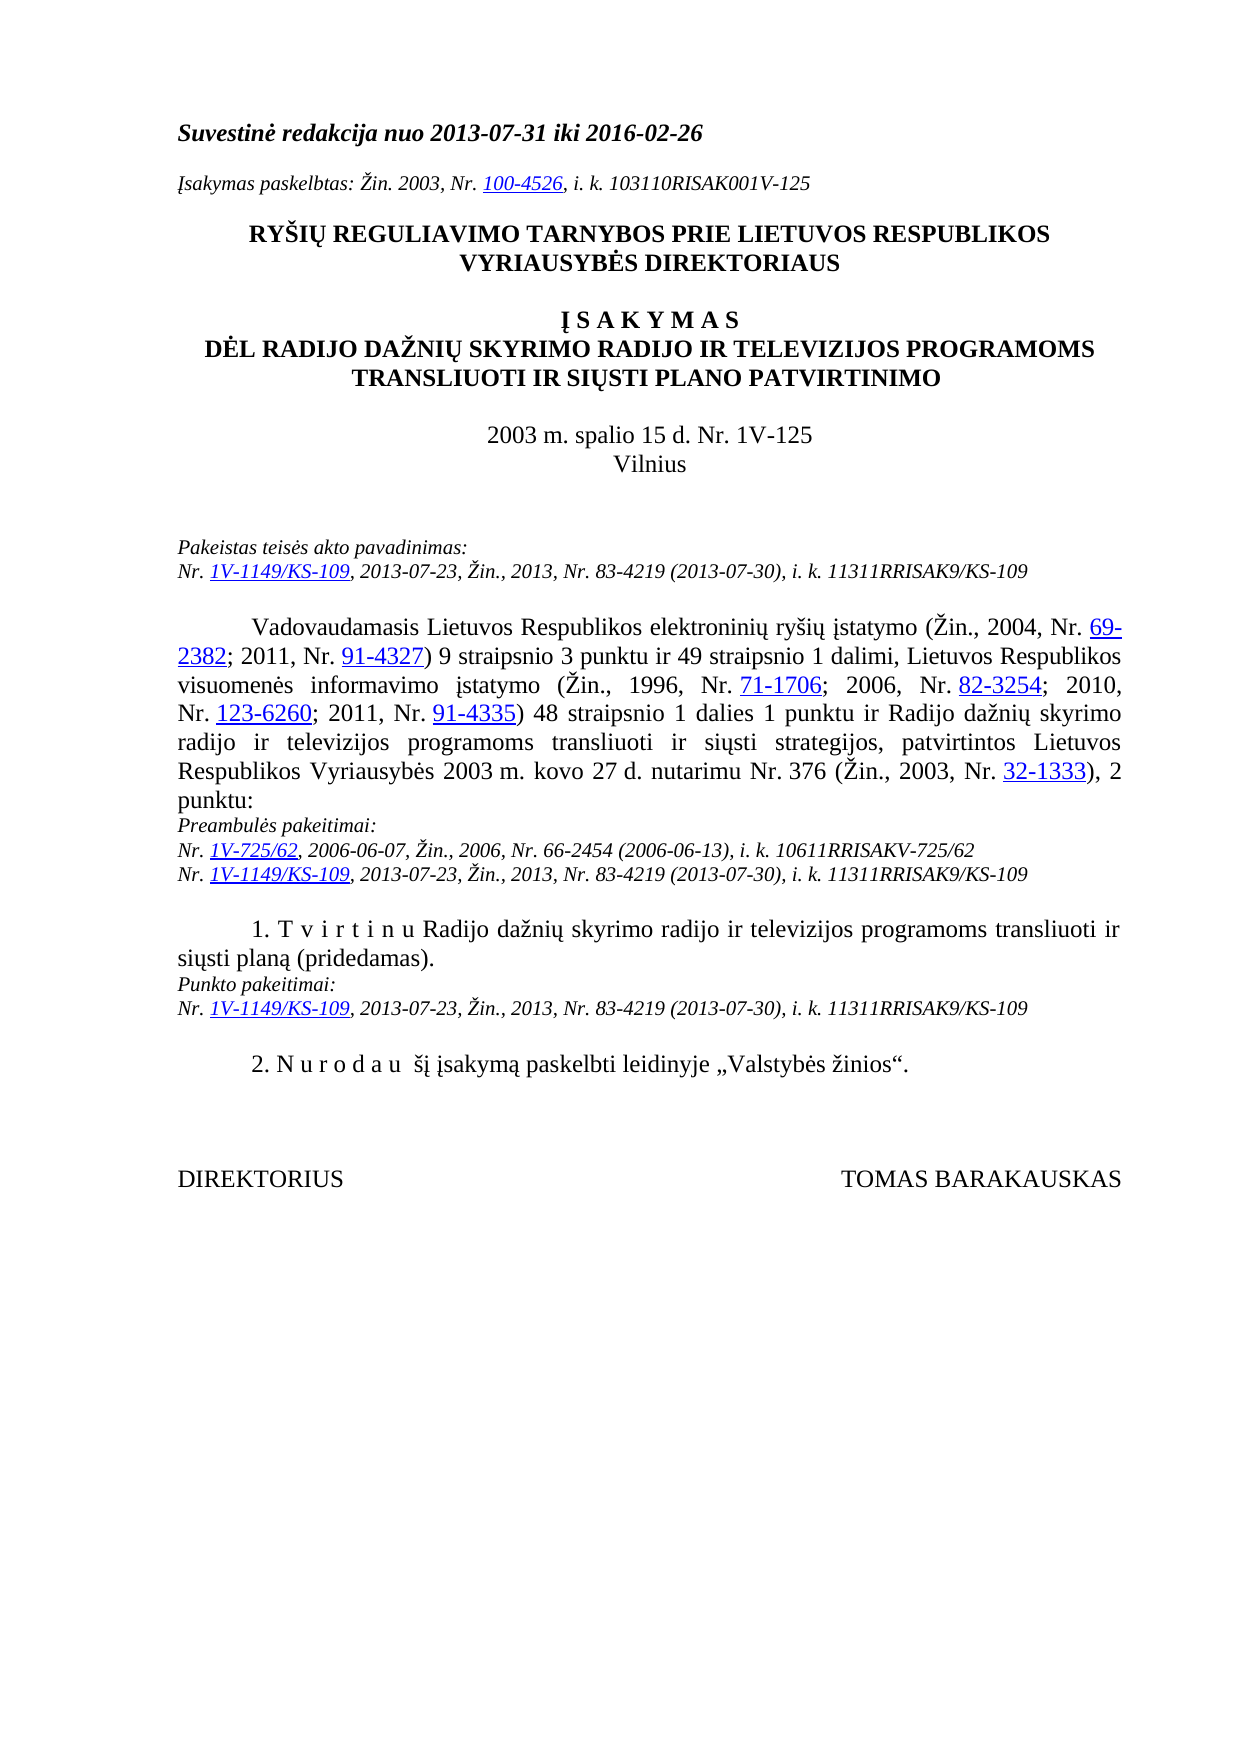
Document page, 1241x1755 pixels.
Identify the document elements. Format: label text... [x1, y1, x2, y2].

text RYŠIŲ REGULIAVIMO TARNYBOS PRIE LIETUVOS RESPUBLIKOS VYRIAUSYBĖS DIREKTORIAUS [177, 219, 1122, 277]
text Vadovaudamasis Lietuvos Respublikos elektroninių ryšių įstatymo (Žin., 2004, Nr. 69-2382; 2011, Nr. 91-4327) 9 straipsnio 3 punktu ir 49 straipsnio 1 dalimi, Lietuvos Respublikos visuomenės informavimo įstatymo (Žin., 1996, Nr. 71-1706; 2006, Nr. 82-3254; 2010, Nr. 123-6260; 2011, Nr. 91-4335) 48 straipsnio 1 dalies 1 punktu ir Radijo dažnių skyrimo radijo ir televizijos programoms transliuoti ir siųsti strategijos, patvirtintos Lietuvos Respublikos Vyriausybės 2003 m. kovo 27 d. nutarimu Nr. 376 (Žin., 2003, Nr. 32-1333), 2 punktu: [177, 612, 1122, 813]
text 2. Nurodau šį įsakymą paskelbti leidinyje „Valstybės žinios“. [177, 1049, 1122, 1077]
text Įsakymas paskelbtas: Žin. 2003, Nr. 100-4526, i. k. 103110RISAK001V-125 [177, 171, 1122, 195]
text Nr. 1V-1149/KS-109, 2013-07-23, Žin., 2013, Nr. 83-4219 (2013-07-30), i. k. 11311RRISAK9/KS-109 [177, 862, 1122, 886]
text Į S A K Y M A S [177, 305, 1122, 334]
text Direktorius Tomas Barakauskas [177, 1164, 1122, 1192]
text Nr. 1V-1149/KS-109, 2013-07-23, Žin., 2013, Nr. 83-4219 (2013-07-30), i. k. 11311RRISAK9/KS-109 [177, 559, 1122, 583]
text 1. T v i r t i n u Radijo dažnių skyrimo radijo ir televizijos programoms transliuoti ir siųsti planą (pridedamas). [177, 914, 1122, 972]
text 2003 m. spalio 15 d. Nr. 1V-125 [177, 420, 1122, 449]
text Preambulės pakeitimai: [177, 813, 1122, 837]
text Vilnius [177, 449, 1122, 478]
text Suvestinė redakcija nuo 2013-07-31 iki 2016-02-26 [177, 118, 1122, 147]
text Nr. 1V-725/62, 2006-06-07, Žin., 2006, Nr. 66-2454 (2006-06-13), i. k. 10611RRISAKV-725/62 [177, 837, 1122, 862]
text Punkto pakeitimai: [177, 972, 1122, 996]
text Nr. 1V-1149/KS-109, 2013-07-23, Žin., 2013, Nr. 83-4219 (2013-07-30), i. k. 11311RRISAK9/KS-109 [177, 996, 1122, 1020]
text DĖL RADIJO DAŽNIŲ SKYRIMO RADIJO IR TELEVIZIJOS PROGRAMOMS TRANSLIUOTI IR SIŲSTI PLANO PATVIRTINIMO [177, 334, 1122, 392]
text Pakeistas teisės akto pavadinimas: [177, 535, 1122, 559]
